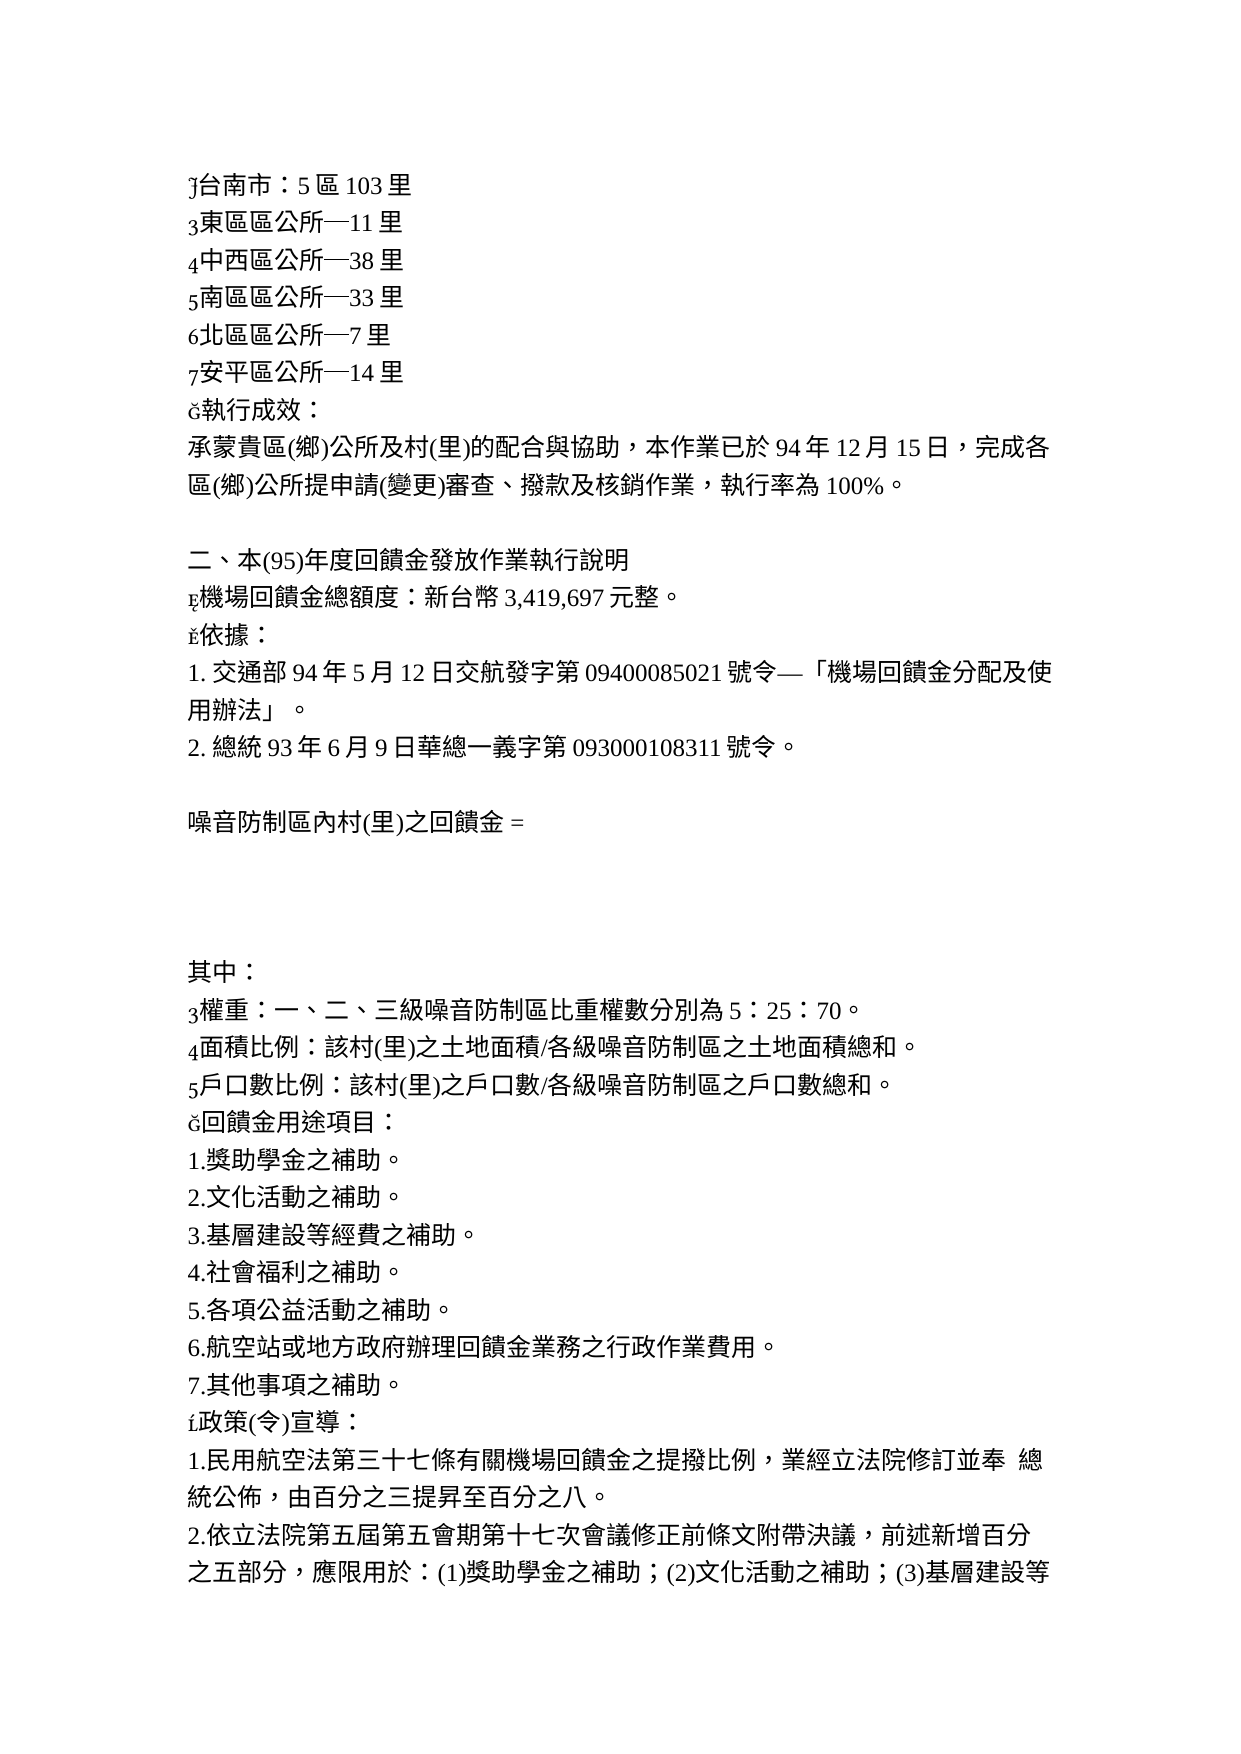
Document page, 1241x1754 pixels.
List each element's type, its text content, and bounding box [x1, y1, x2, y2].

text 7.其他事項之補助。 [187, 1364, 1053, 1402]
text 中西區公所─38里 [187, 239, 1053, 277]
text 台南市：5區103里 [187, 164, 1053, 202]
text 1. 交通部94年5月12日交航發字第09400085021號令—「機場回饋金分配及使用辦法」。 [187, 652, 1053, 727]
text 北區區公所─7里 [187, 314, 1053, 352]
text 承蒙貴區(鄉)公所及村(里)的配合與協助，本作業已於94年12月15日，完成各區(鄉)公所提申請(變更)審查、撥款及核銷作業，執行率為100%。 [187, 427, 1053, 502]
text 4.社會福利之補助。 [187, 1252, 1053, 1289]
text 依據： [187, 614, 1053, 652]
text 2.依立法院第五屆第五會期第十七次會議修正前條文附帶決議，前述新增百分之五部分，應限用於：(1)獎助學金之補助；(2)文化活動之補助；(3)基層建設等 [187, 1514, 1053, 1589]
text 東區區公所─11里 [187, 202, 1053, 239]
text 其中： [187, 952, 1053, 989]
text 2. 總統93年6月9日華總一義字第093000108311號令。 [187, 727, 1053, 764]
text 戶口數比例：該村(里)之戶口數/各級噪音防制區之戶口數總和。 [187, 1064, 1053, 1102]
text 2.文化活動之補助。 [187, 1177, 1053, 1214]
text 5.各項公益活動之補助。 [187, 1289, 1053, 1327]
text 噪音防制區內村(里)之回饋金 = [187, 802, 1053, 839]
text 安平區公所─14里 [187, 352, 1053, 389]
text 6.航空站或地方政府辦理回饋金業務之行政作業費用。 [187, 1327, 1053, 1364]
text 執行成效： [187, 389, 1053, 427]
text 權重：一、二、三級噪音防制區比重權數分別為5：25：70。 [187, 989, 1053, 1027]
text 回饋金用途項目： [187, 1102, 1053, 1139]
text 機場回饋金總額度：新台幣3,419,697元整。 [187, 577, 1053, 614]
text 3.基層建設等經費之補助。 [187, 1214, 1053, 1252]
text 1.民用航空法第三十七條有關機場回饋金之提撥比例，業經立法院修訂並奉 總統公佈，由百分之三提昇至百分之八。 [187, 1439, 1053, 1514]
text 政策(令)宣導： [187, 1402, 1053, 1439]
text 二、本(95)年度回饋金發放作業執行說明 [187, 539, 1053, 577]
text 南區區公所─33里 [187, 277, 1053, 314]
text 1.獎助學金之補助。 [187, 1139, 1053, 1177]
text 面積比例：該村(里)之土地面積/各級噪音防制區之土地面積總和。 [187, 1027, 1053, 1064]
